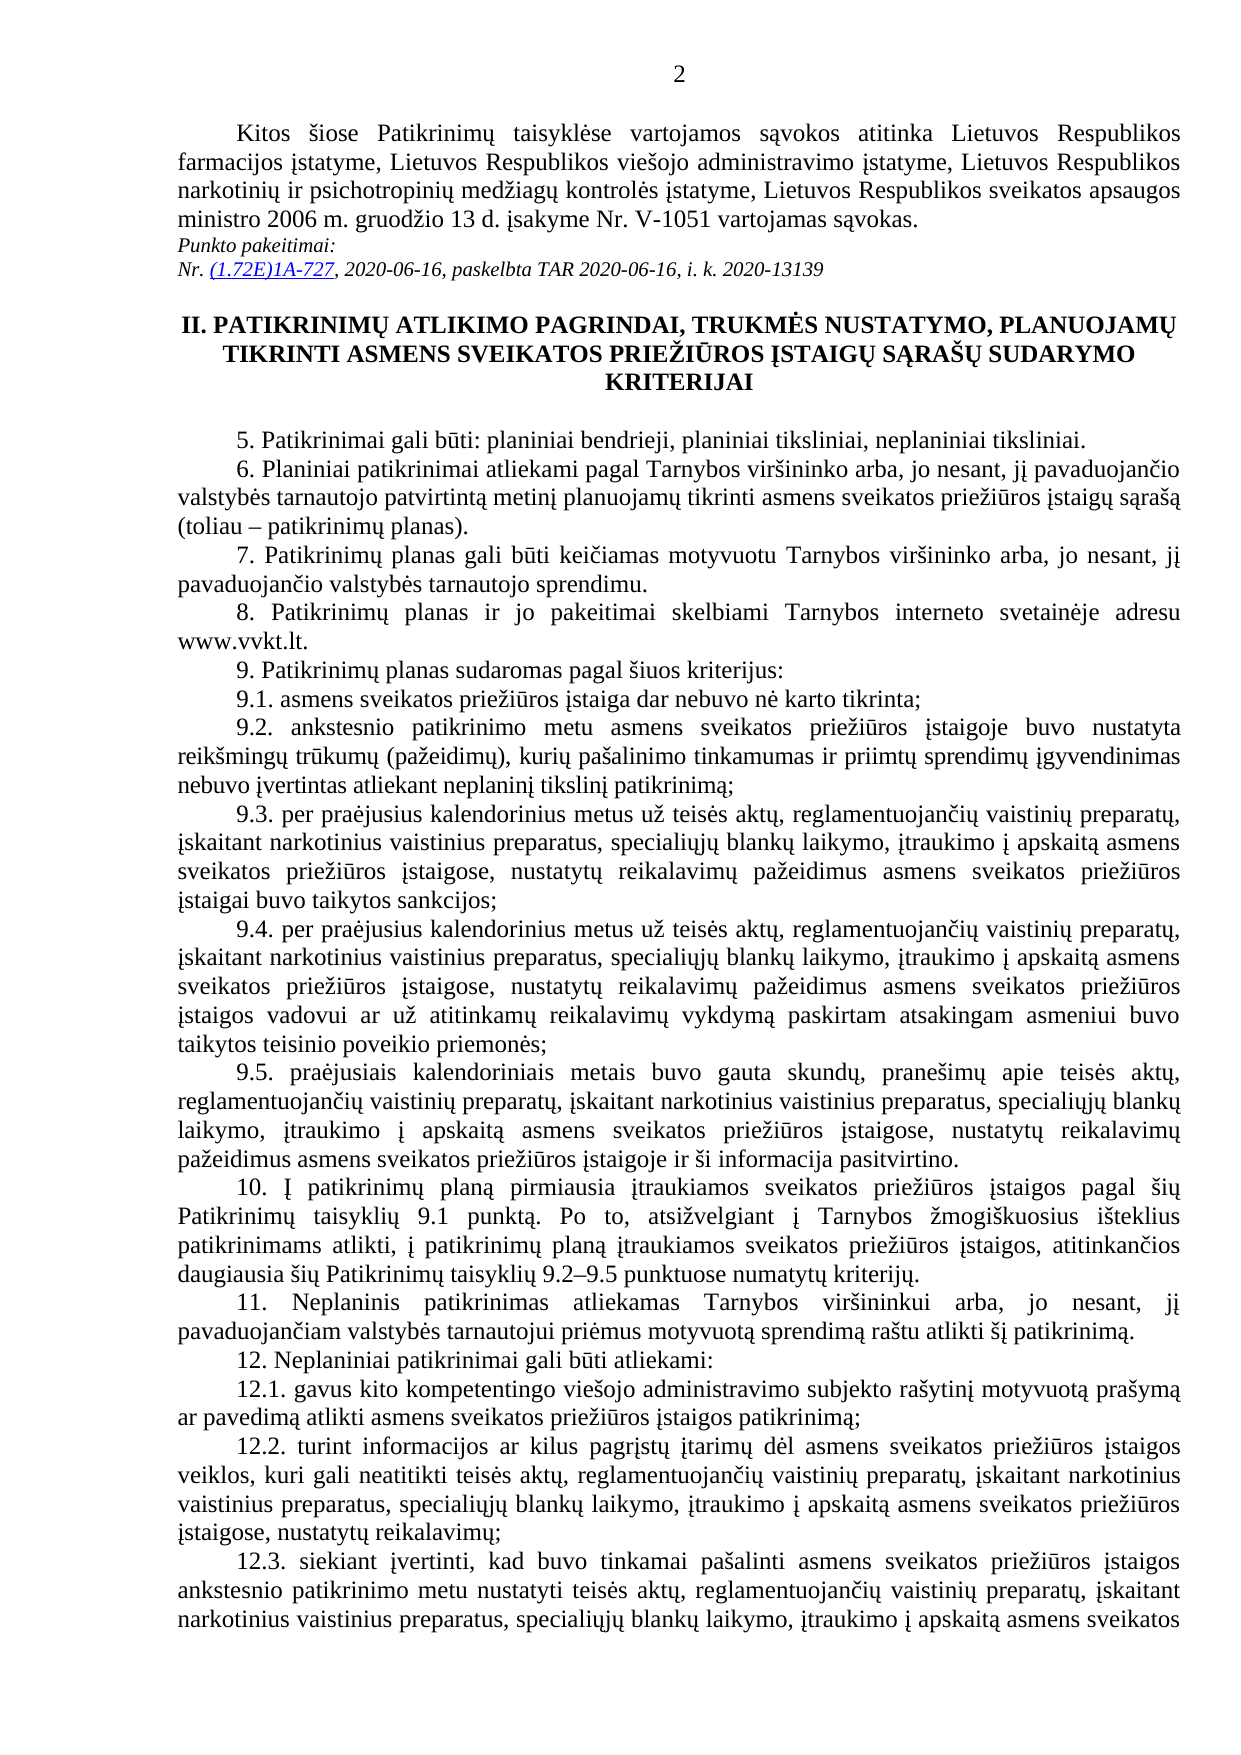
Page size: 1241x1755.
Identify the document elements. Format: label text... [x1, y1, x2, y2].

text 12. Neplaniniai patikrinimai gali būti atliekami: [177, 1345, 1181, 1374]
text 9.1. asmens sveikatos priežiūros įstaiga dar nebuvo nė karto tikrinta; [177, 684, 1181, 712]
text 9. Patikrinimų planas sudaromas pagal šiuos kriterijus: [177, 655, 1181, 684]
text Punkto pakeitimai: [177, 233, 1181, 257]
text Kitos šiose Patikrinimų taisyklėse vartojamos sąvokos atitinka Lietuvos Respublikos farmacijos įstatyme, Lietuvos Respublikos viešojo administravimo įstatyme, Lietuvos Respublikos narkotinių ir psichotropinių medžiagų kontrolės įstatyme, Lietuvos Respublikos sveikatos apsaugos ministro 2006 m. gruodžio 13 d. įsakyme Nr. V-1051 vartojamas sąvokas. [177, 118, 1181, 233]
text 9.3. per praėjusius kalendorinius metus už teisės aktų, reglamentuojančių vaistinių preparatų, įskaitant narkotinius vaistinius preparatus, specialiųjų blankų laikymo, įtraukimo į apskaitą asmens sveikatos priežiūros įstaigose, nustatytų reikalavimų pažeidimus asmens sveikatos priežiūros įstaigai buvo taikytos sankcijos; [177, 799, 1181, 914]
text 12.2. turint informacijos ar kilus pagrįstų įtarimų dėl asmens sveikatos priežiūros įstaigos veiklos, kuri gali neatitikti teisės aktų, reglamentuojančių vaistinių preparatų, įskaitant narkotinius vaistinius preparatus, specialiųjų blankų laikymo, įtraukimo į apskaitą asmens sveikatos priežiūros įstaigose, nustatytų reikalavimų; [177, 1431, 1181, 1546]
text 9.2. ankstesnio patikrinimo metu asmens sveikatos priežiūros įstaigoje buvo nustatyta reikšmingų trūkumų (pažeidimų), kurių pašalinimo tinkamumas ir priimtų sprendimų įgyvendinimas nebuvo įvertintas atliekant neplaninį tikslinį patikrinimą; [177, 712, 1181, 799]
text 9.4. per praėjusius kalendorinius metus už teisės aktų, reglamentuojančių vaistinių preparatų, įskaitant narkotinius vaistinius preparatus, specialiųjų blankų laikymo, įtraukimo į apskaitą asmens sveikatos priežiūros įstaigose, nustatytų reikalavimų pažeidimus asmens sveikatos priežiūros įstaigos vadovui ar už atitinkamų reikalavimų vykdymą paskirtam atsakingam asmeniui buvo taikytos teisinio poveikio priemonės; [177, 914, 1181, 1057]
text 7. Patikrinimų planas gali būti keičiamas motyvuotu Tarnybos viršininko arba, jo nesant, jį pavaduojančio valstybės tarnautojo sprendimu. [177, 540, 1181, 597]
text 12.3. siekiant įvertinti, kad buvo tinkamai pašalinti asmens sveikatos priežiūros įstaigos ankstesnio patikrinimo metu nustatyti teisės aktų, reglamentuojančių vaistinių preparatų, įskaitant narkotinius vaistinius preparatus, specialiųjų blankų laikymo, įtraukimo į apskaitą asmens sveikatos [177, 1546, 1181, 1632]
text 12.1. gavus kito kompetentingo viešojo administravimo subjekto rašytinį motyvuotą prašymą ar pavedimą atlikti asmens sveikatos priežiūros įstaigos patikrinimą; [177, 1374, 1181, 1431]
text II. PATIKRINIMŲ ATLIKIMO PAGRINDAI, TRUKMĖS NUSTATYMO, PLANUOJAMŲ TIKRINTI ASMENS SVEIKATOS PRIEŽIŪROS ĮSTAIGŲ SĄRAŠŲ SUDARYMO KRITERIJAI [177, 310, 1181, 396]
text 6. Planiniai patikrinimai atliekami pagal Tarnybos viršininko arba, jo nesant, jį pavaduojančio valstybės tarnautojo patvirtintą metinį planuojamų tikrinti asmens sveikatos priežiūros įstaigų sąrašą (toliau – patikrinimų planas). [177, 454, 1181, 540]
text 9.5. praėjusiais kalendoriniais metais buvo gauta skundų, pranešimų apie teisės aktų, reglamentuojančių vaistinių preparatų, įskaitant narkotinius vaistinius preparatus, specialiųjų blankų laikymo, įtraukimo į apskaitą asmens sveikatos priežiūros įstaigose, nustatytų reikalavimų pažeidimus asmens sveikatos priežiūros įstaigoje ir ši informacija pasitvirtino. [177, 1057, 1181, 1172]
text 5. Patikrinimai gali būti: planiniai bendrieji, planiniai tiksliniai, neplaniniai tiksliniai. [177, 425, 1181, 454]
text 10. Į patikrinimų planą pirmiausia įtraukiamos sveikatos priežiūros įstaigos pagal šių Patikrinimų taisyklių 9.1 punktą. Po to, atsižvelgiant į Tarnybos žmogiškuosius išteklius patikrinimams atlikti, į patikrinimų planą įtraukiamos sveikatos priežiūros įstaigos, atitinkančios daugiausia šių Patikrinimų taisyklių 9.2–9.5 punktuose numatytų kriterijų. [177, 1172, 1181, 1287]
text 11. Neplaninis patikrinimas atliekamas Tarnybos viršininkui arba, jo nesant, jį pavaduojančiam valstybės tarnautojui priėmus motyvuotą sprendimą raštu atlikti šį patikrinimą. [177, 1287, 1181, 1345]
text 8. Patikrinimų planas ir jo pakeitimai skelbiami Tarnybos interneto svetainėje adresu www.vvkt.lt. [177, 597, 1181, 655]
text Nr. (1.72E)1A-727, 2020-06-16, paskelbta TAR 2020-06-16, i. k. 2020-13139 [177, 257, 1181, 281]
